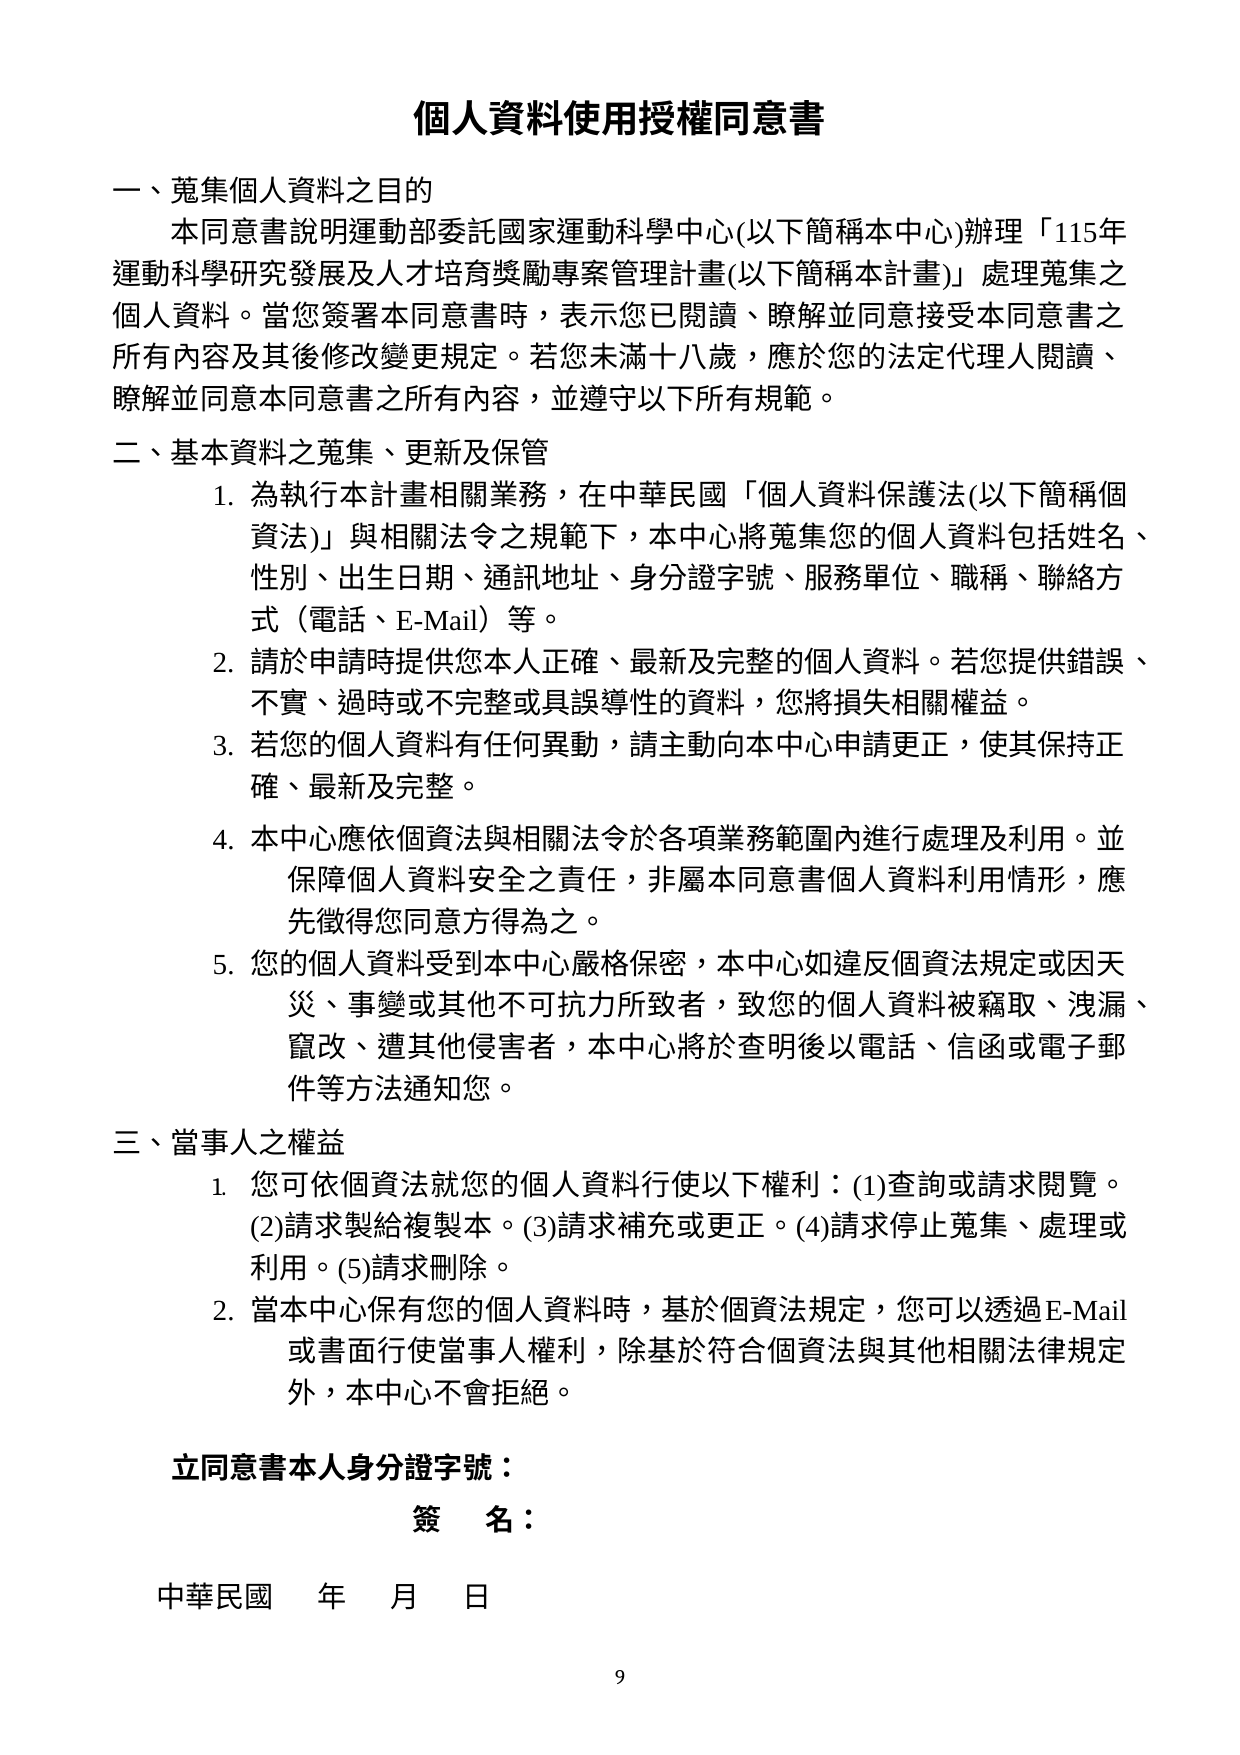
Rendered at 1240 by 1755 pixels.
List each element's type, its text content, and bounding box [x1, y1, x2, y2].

text 本同意書說明運動部委託國家運動科學中心(以下簡稱本中心)辦理「115年運動科學研究發展及人才培育獎勵專案管理計畫(以下簡稱本計畫)」處理蒐集之個人資料。當您簽署本同意書時，表示您已閱讀、瞭解並同意接受本同意書之所有內容及其後修改變更規定。若您未滿十八歲，應於您的法定代理人閱讀、瞭解並同意本同意書之所有內容，並遵守以下所有規範。 [112, 209, 1127, 418]
list 您可依個資法就您的個人資料行使以下權利：(1)查詢或請求閱覽。(2)請求製給複製本。(3)請求補充或更正。(4)請求停止蒐集、處理或利用。(5)請求刪除。 [212, 1162, 1127, 1287]
text 個人資料使用授權同意書 [112, 89, 1127, 143]
text 立同意書本人身分證字號： [171, 1437, 1127, 1489]
list 若您的個人資料有任何異動，請主動向本中心申請更正，使其保持正確、最新及完整。 [212, 722, 1127, 805]
list 您的個人資料受到本中心嚴格保密，本中心如違反個資法規定或因天災、事變或其他不可抗力所致者，致您的個人資料被竊取、洩漏、竄改、遭其他侵害者，本中心將於查明後以電話、信函或電子郵件等方法通知您。 [212, 941, 1127, 1107]
list 請於申請時提供您本人正確、最新及完整的個人資料。若您提供錯誤、不實、過時或不完整或具誤導性的資料，您將損失相關權益。 [212, 639, 1127, 722]
list 當本中心保有您的個人資料時，基於個資法規定，您可以透過E-Mail或書面行使當事人權利，除基於符合個資法與其他相關法律規定外，本中心不會拒絕。 [212, 1287, 1127, 1412]
text 一、蒐集個人資料之目的 [112, 168, 1127, 209]
list 本中心應依個資法與相關法令於各項業務範圍內進行處理及利用。並保障個人資料安全之責任，非屬本同意書個人資料利用情形，應先徵得您同意方得為之。 [212, 816, 1127, 941]
text 簽 名： [171, 1489, 1127, 1541]
list 為執行本計畫相關業務，在中華民國「個人資料保護法(以下簡稱個資法)」與相關法令之規範下，本中心將蒐集您的個人資料包括姓名、性別、出生日期、通訊地址、身分證字號、服務單位、職稱、聯絡方式（電話、E-Mail）等。 [212, 472, 1127, 639]
text 二、基本資料之蒐集、更新及保管 [112, 430, 1127, 472]
text 三、當事人之權益 [112, 1120, 1127, 1162]
text 中華民國 年 月 日 [156, 1566, 1127, 1618]
